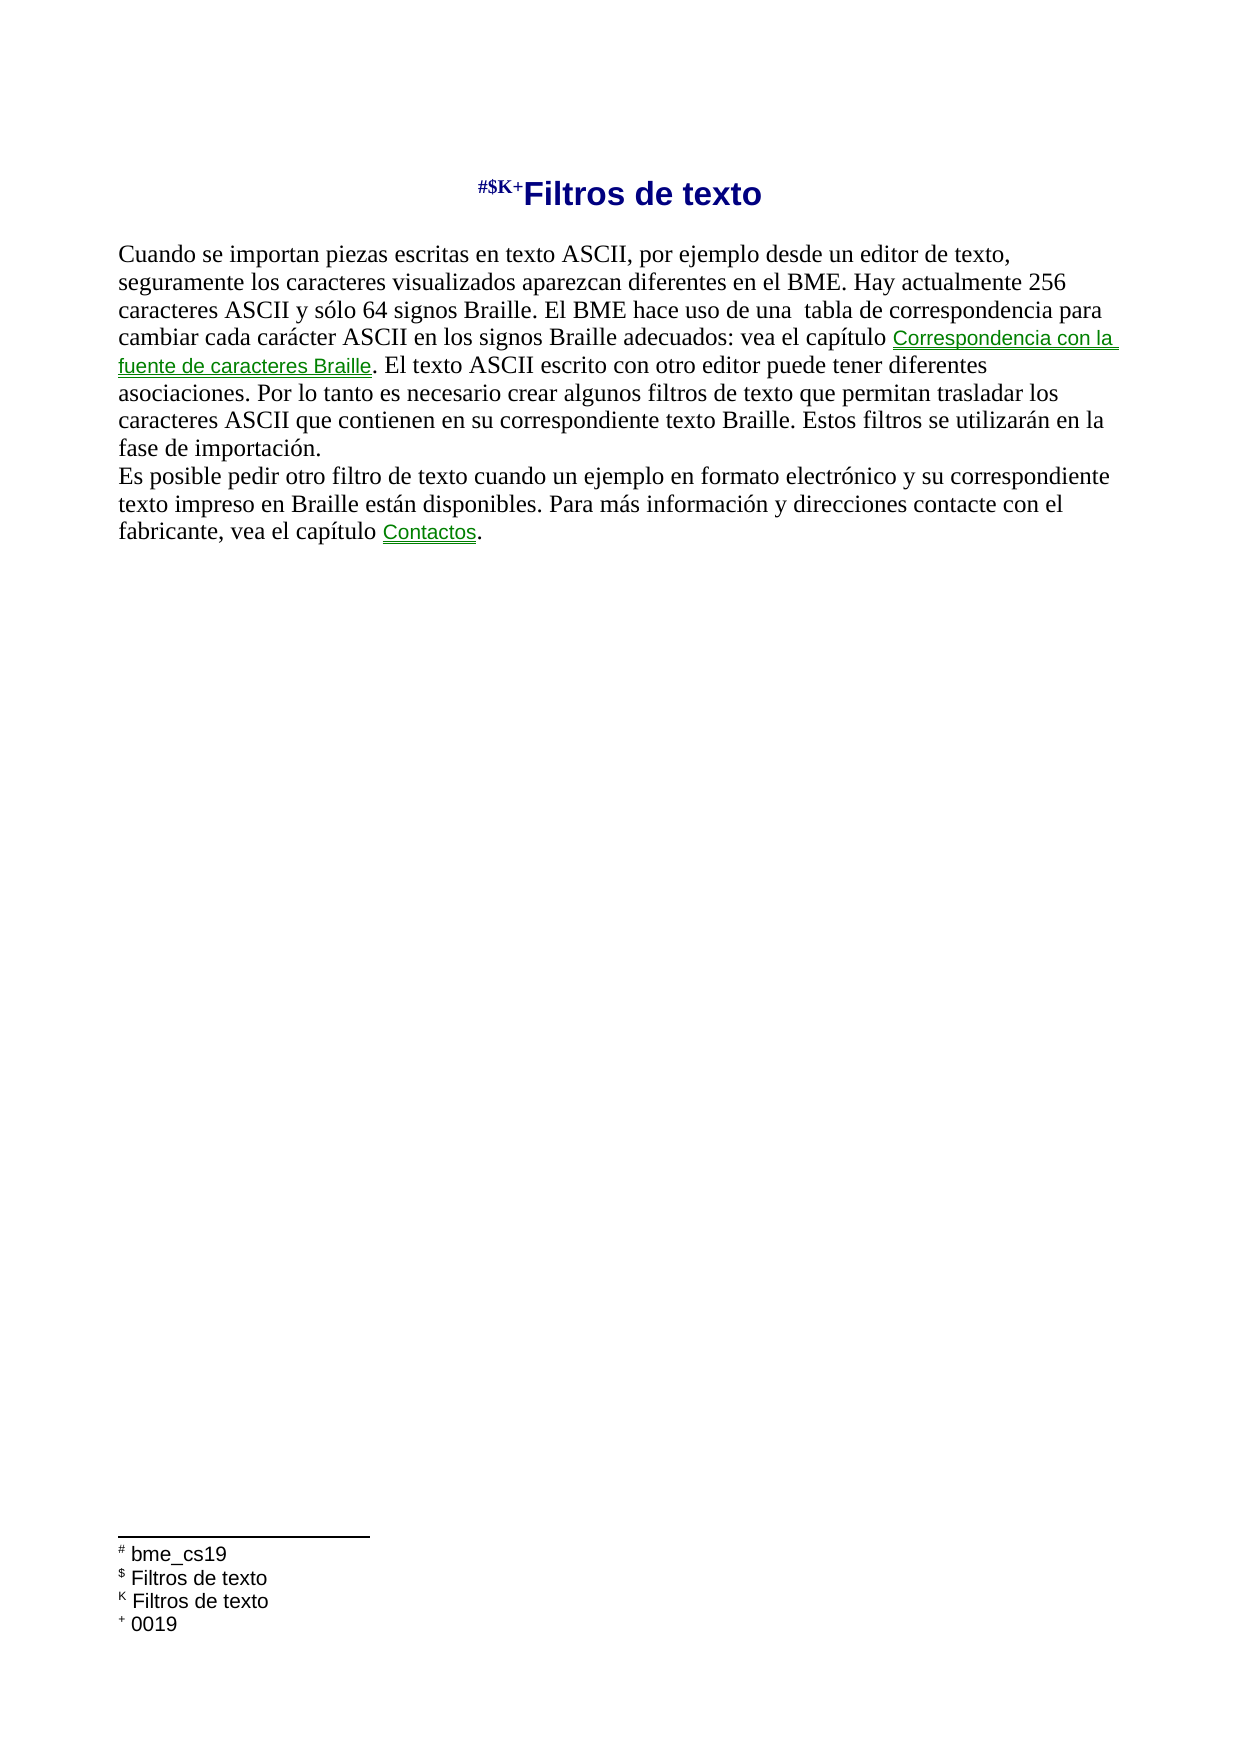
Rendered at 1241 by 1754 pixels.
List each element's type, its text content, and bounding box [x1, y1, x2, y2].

text Filtros de texto [118, 175, 1122, 213]
text Es posible pedir otro filtro de texto cuando un ejemplo en formato electrónico y su correspondiente texto impreso en Braille están disponibles. Para más información y direcciones contacte con el fabricante, vea el capítulo Contactosbme_cs28. [118, 462, 1122, 545]
text Cuando se importan piezas escritas en texto ASCII, por ejemplo desde un editor de texto, seguramente los caracteres visualizados aparezcan diferentes en el BME. Hay actualmente 256 caracteres ASCII y sólo 64 signos Braille. El BME hace uso de una tabla de correspondencia para cambiar cada carácter ASCII en los signos Braille adecuados: vea el capítulo Correspondencia con la fuente de caracteres Braillebme_cs25. El texto ASCII escrito con otro editor puede tener diferentes asociaciones. Por lo tanto es necesario crear algunos filtros de texto que permitan trasladar los caracteres ASCII que contienen en su correspondiente texto Braille. Estos filtros se utilizarán en la fase de importación. [118, 240, 1122, 462]
text Filtros de texto [118, 1566, 1122, 1589]
text Filtros de texto [118, 1589, 1122, 1612]
text 0019 [118, 1612, 1122, 1636]
text bme_cs19 [118, 1543, 1122, 1566]
